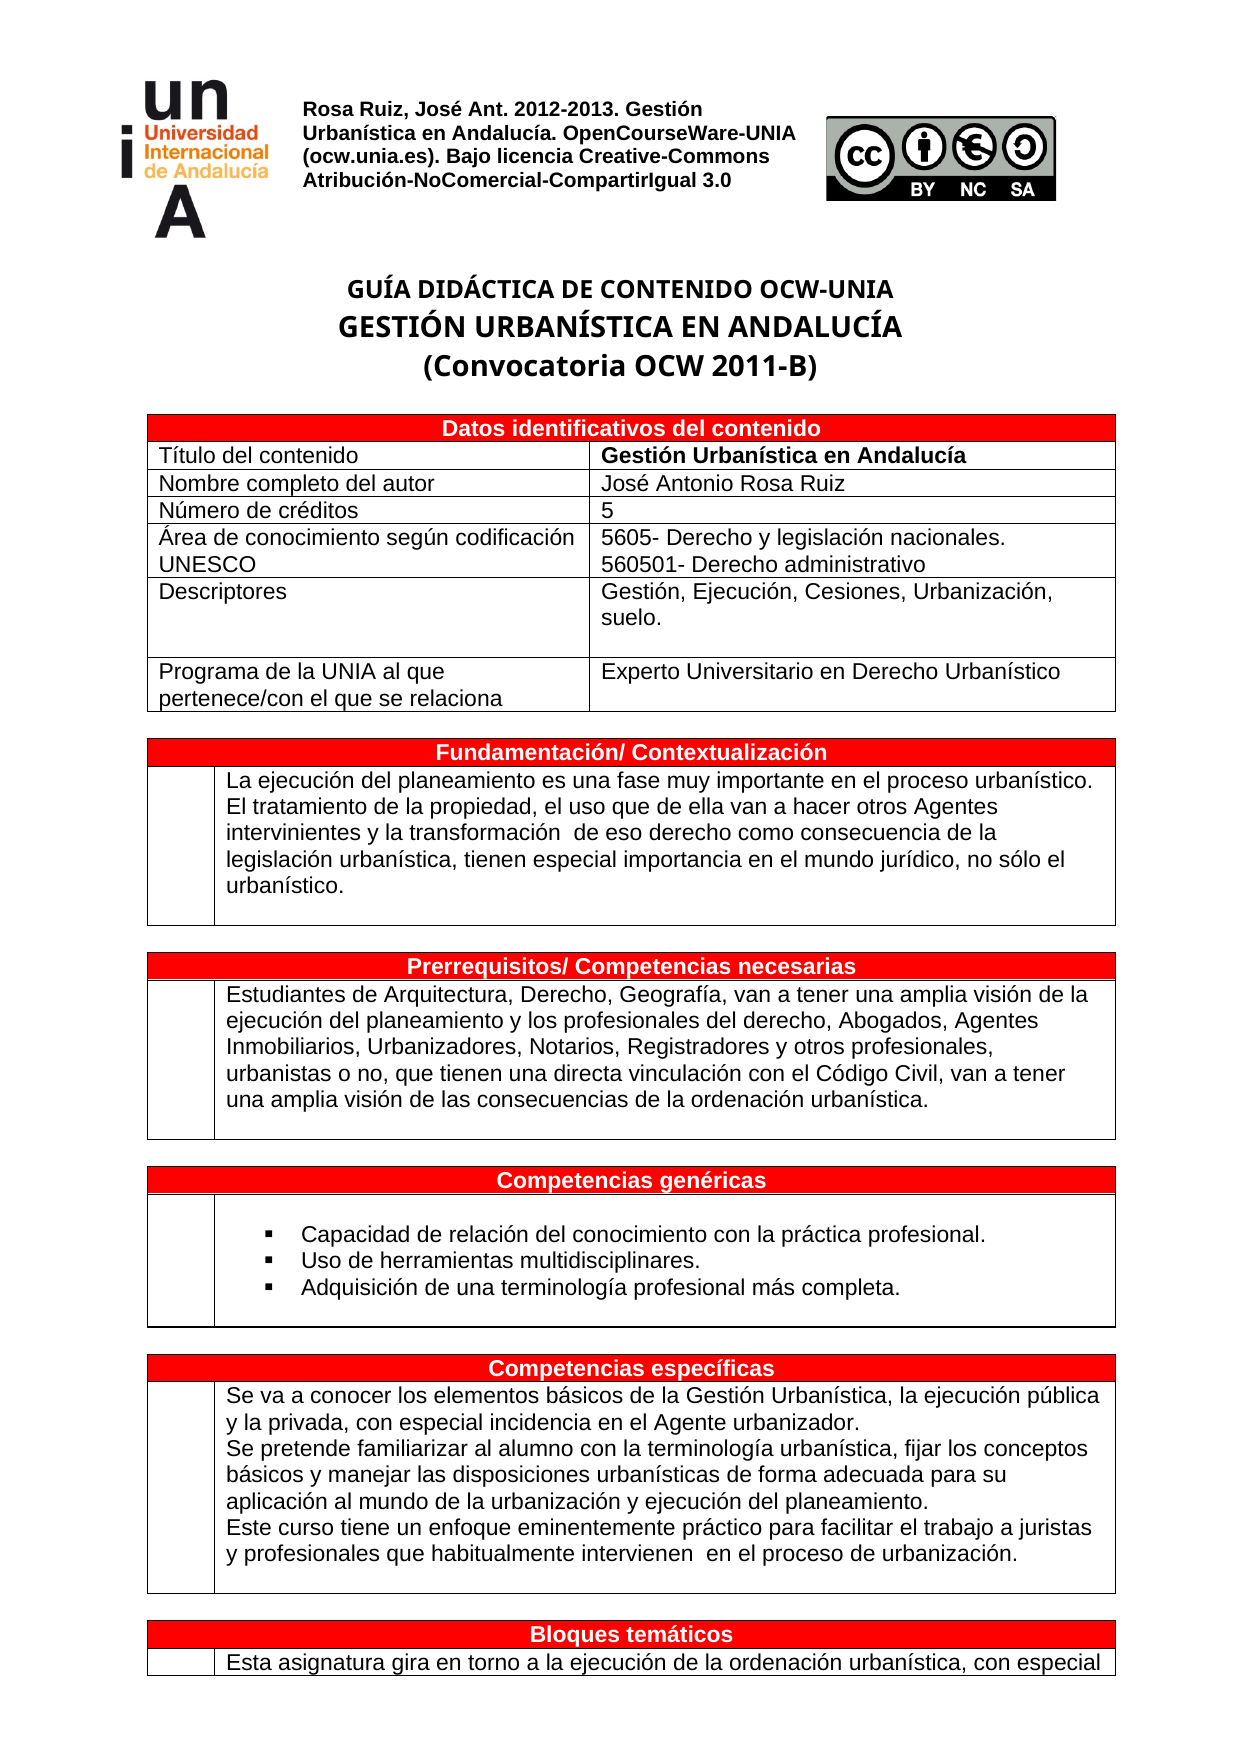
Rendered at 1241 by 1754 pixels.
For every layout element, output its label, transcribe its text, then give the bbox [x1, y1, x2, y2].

text GESTIÓN URBANÍSTICA EN ANDALUCÍA [147, 306, 1093, 346]
subtitle GUÍA DIDÁCTICA DE CONTENIDO OCW-UNIA [147, 272, 1093, 306]
table_cell Esta asignatura gira en torno a la ejecución de la ordenación urbanística, con especial [215, 1649, 1115, 1675]
table_header Datos identificativos del contenido [148, 415, 1115, 441]
text (Convocatoria OCW 2011-B) [147, 346, 1093, 385]
table_cell 5605- Derecho y legislación nacionales. 560501- Derecho administrativo [590, 524, 1115, 577]
table_cell [148, 1382, 214, 1593]
table_cell Experto Universitario en Derecho Urbanístico [590, 658, 1115, 711]
table_cell La ejecución del planeamiento es una fase muy importante en el proceso urbanístico. El tratamiento de la propiedad, el uso que de ella van a hacer otros Agentes intervinientes y la transformación de eso derecho como consecuencia de la legislación urbanística, tienen especial importancia en el mundo jurídico, no sólo el urbanístico. [215, 767, 1115, 925]
table_cell [148, 981, 214, 1139]
table_cell [148, 767, 214, 925]
table_cell Capacidad de relación del conocimiento con la práctica profesional. Uso de herramientas multidisciplinares. Adquisición de una terminología profesional más completa. [215, 1195, 1115, 1326]
table_cell Descriptores [148, 578, 589, 657]
table_cell Estudiantes de Arquitectura, Derecho, Geografía, van a tener una amplia visión de la ejecución del planeamiento y los profesionales del derecho, Abogados, Agentes Inmobiliarios, Urbanizadores, Notarios, Registradores y otros profesionales, urbanistas o no, que tienen una directa vinculación con el Código Civil, van a tener una amplia visión de las consecuencias de la ordenación urbanística. [215, 981, 1115, 1139]
table_cell [148, 1195, 214, 1326]
table_cell José Antonio Rosa Ruiz [590, 470, 1115, 496]
table_cell Nombre completo del autor [148, 470, 589, 496]
table_header Prerrequisitos/ Competencias necesarias [148, 953, 1115, 979]
table_cell Número de créditos [148, 497, 589, 523]
table_cell Título del contenido [148, 442, 589, 468]
table_cell Gestión, Ejecución, Cesiones, Urbanización, suelo. [590, 578, 1115, 657]
table_header Competencias genéricas [148, 1167, 1115, 1193]
table_cell Área de conocimiento según codificación UNESCO [148, 524, 589, 577]
table_cell 5 [590, 497, 1115, 523]
table_cell Gestión Urbanística en Andalucía [590, 442, 1115, 468]
table_cell Programa de la UNIA al que pertenece/con el que se relaciona [148, 658, 589, 711]
table_cell Se va a conocer los elementos básicos de la Gestión Urbanística, la ejecución pública y la privada, con especial incidencia en el Agente urbanizador. Se pretende familiarizar al alumno con la terminología urbanística, fijar los conceptos básicos y manejar las disposiciones urbanísticas de forma adecuada para su aplicación al mundo de la urbanización y ejecución del planeamiento. Este curso tiene un enfoque eminentemente práctico para facilitar el trabajo a juristas y profesionales que habitualmente intervienen en el proceso de urbanización. [215, 1382, 1115, 1593]
table_header Competencias específicas [148, 1355, 1115, 1381]
table_header Fundamentación/ Contextualización [148, 739, 1115, 766]
table_header Bloques temáticos [148, 1621, 1115, 1648]
table_cell [148, 1649, 214, 1675]
